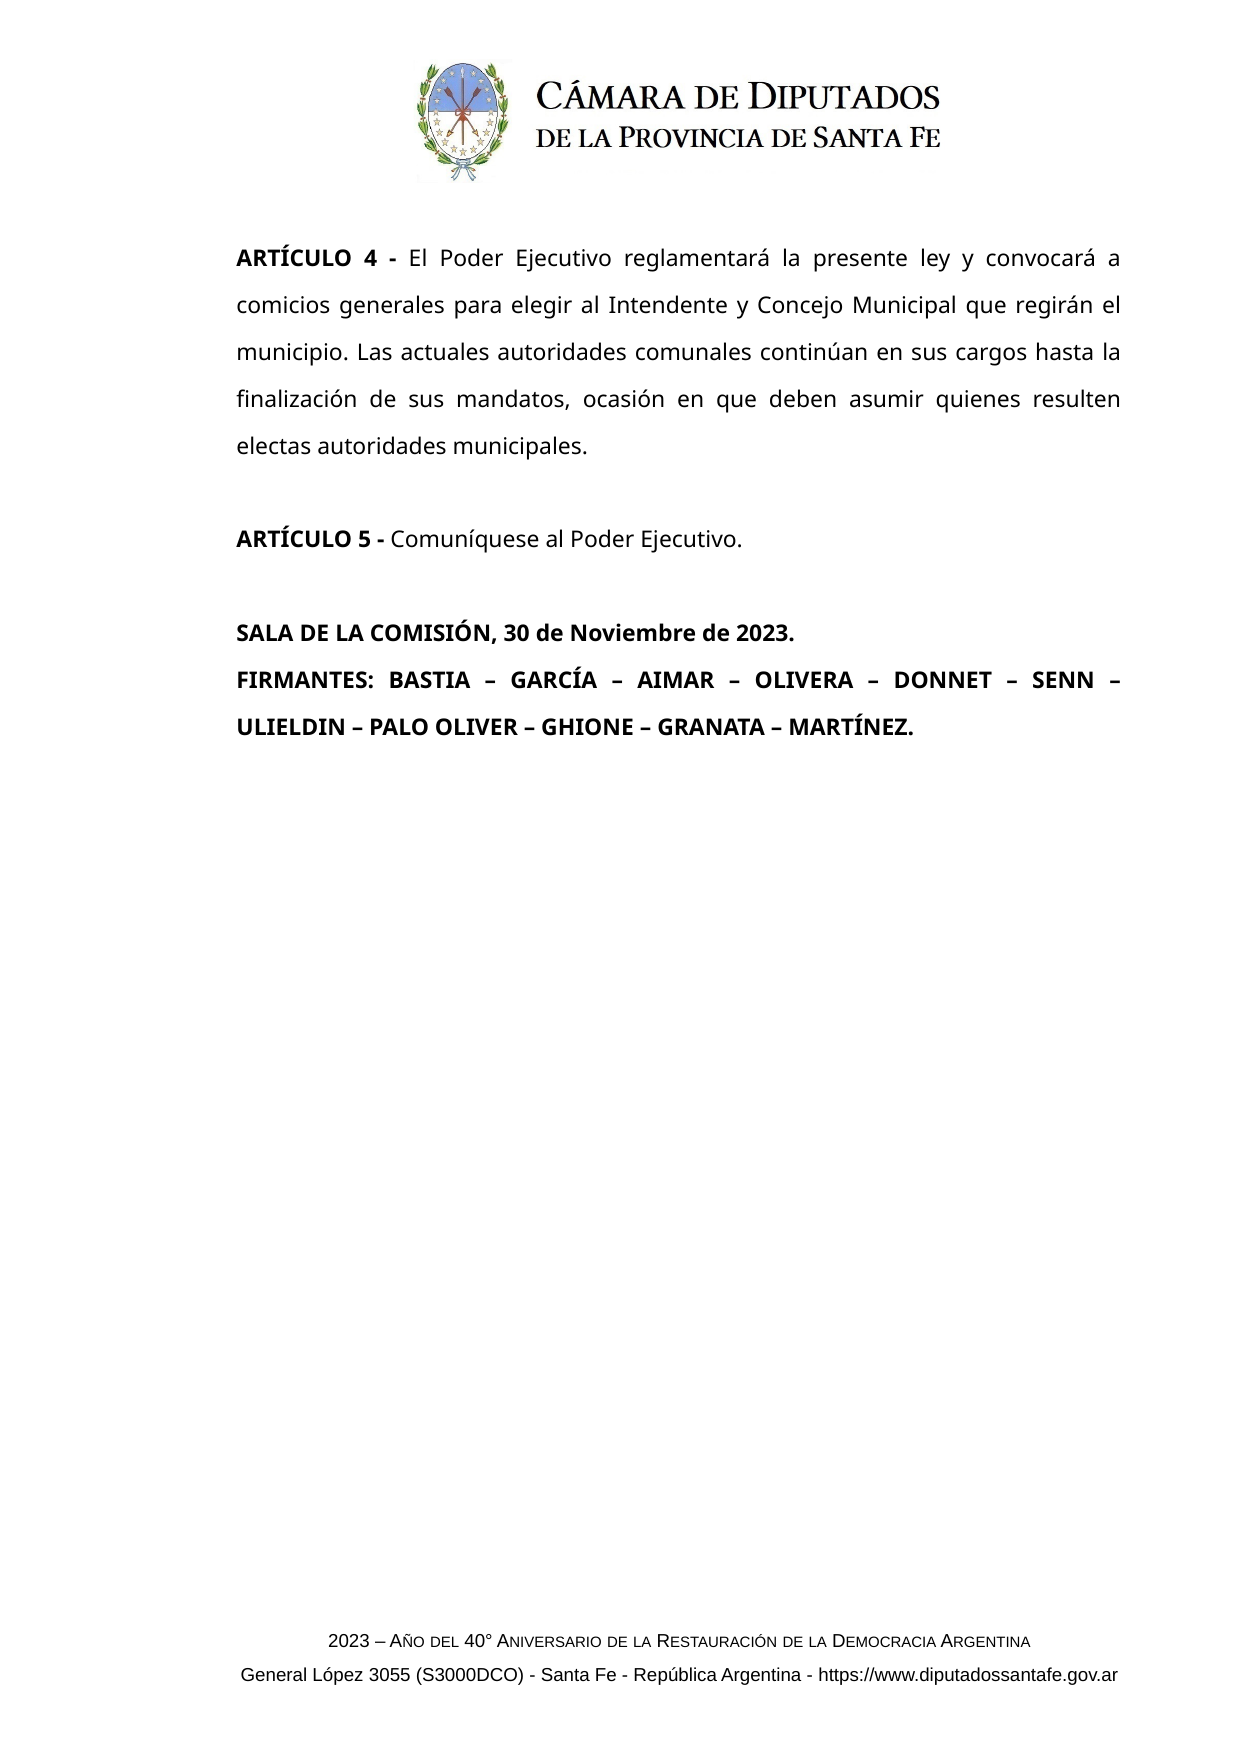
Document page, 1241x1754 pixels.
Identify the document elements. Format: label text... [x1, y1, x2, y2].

picture [413, 59, 945, 183]
text SALA DE LA COMISIÓN, 30 de Noviembre de 2023. [236, 617, 1122, 648]
text FIRMANTES: BASTIA – GARCÍA – AIMAR – OLIVERA – DONNET – SENN – ULIELDIN – PALO OLIVER – GHIONE – GRANATA – MARTÍNEZ. [236, 664, 1122, 742]
text ARTÍCULO 5 - Comuníquese al Poder Ejecutivo. [236, 523, 1122, 555]
text ARTÍCULO 4 - El Poder Ejecutivo reglamentará la presente ley y convocará a comicios generales para elegir al Intendente y Concejo Municipal que regirán el municipio. Las actuales autoridades comunales continúan en sus cargos hasta la finalización de sus mandatos, ocasión en que deben asumir quienes resulten electas autoridades municipales. [236, 242, 1122, 461]
